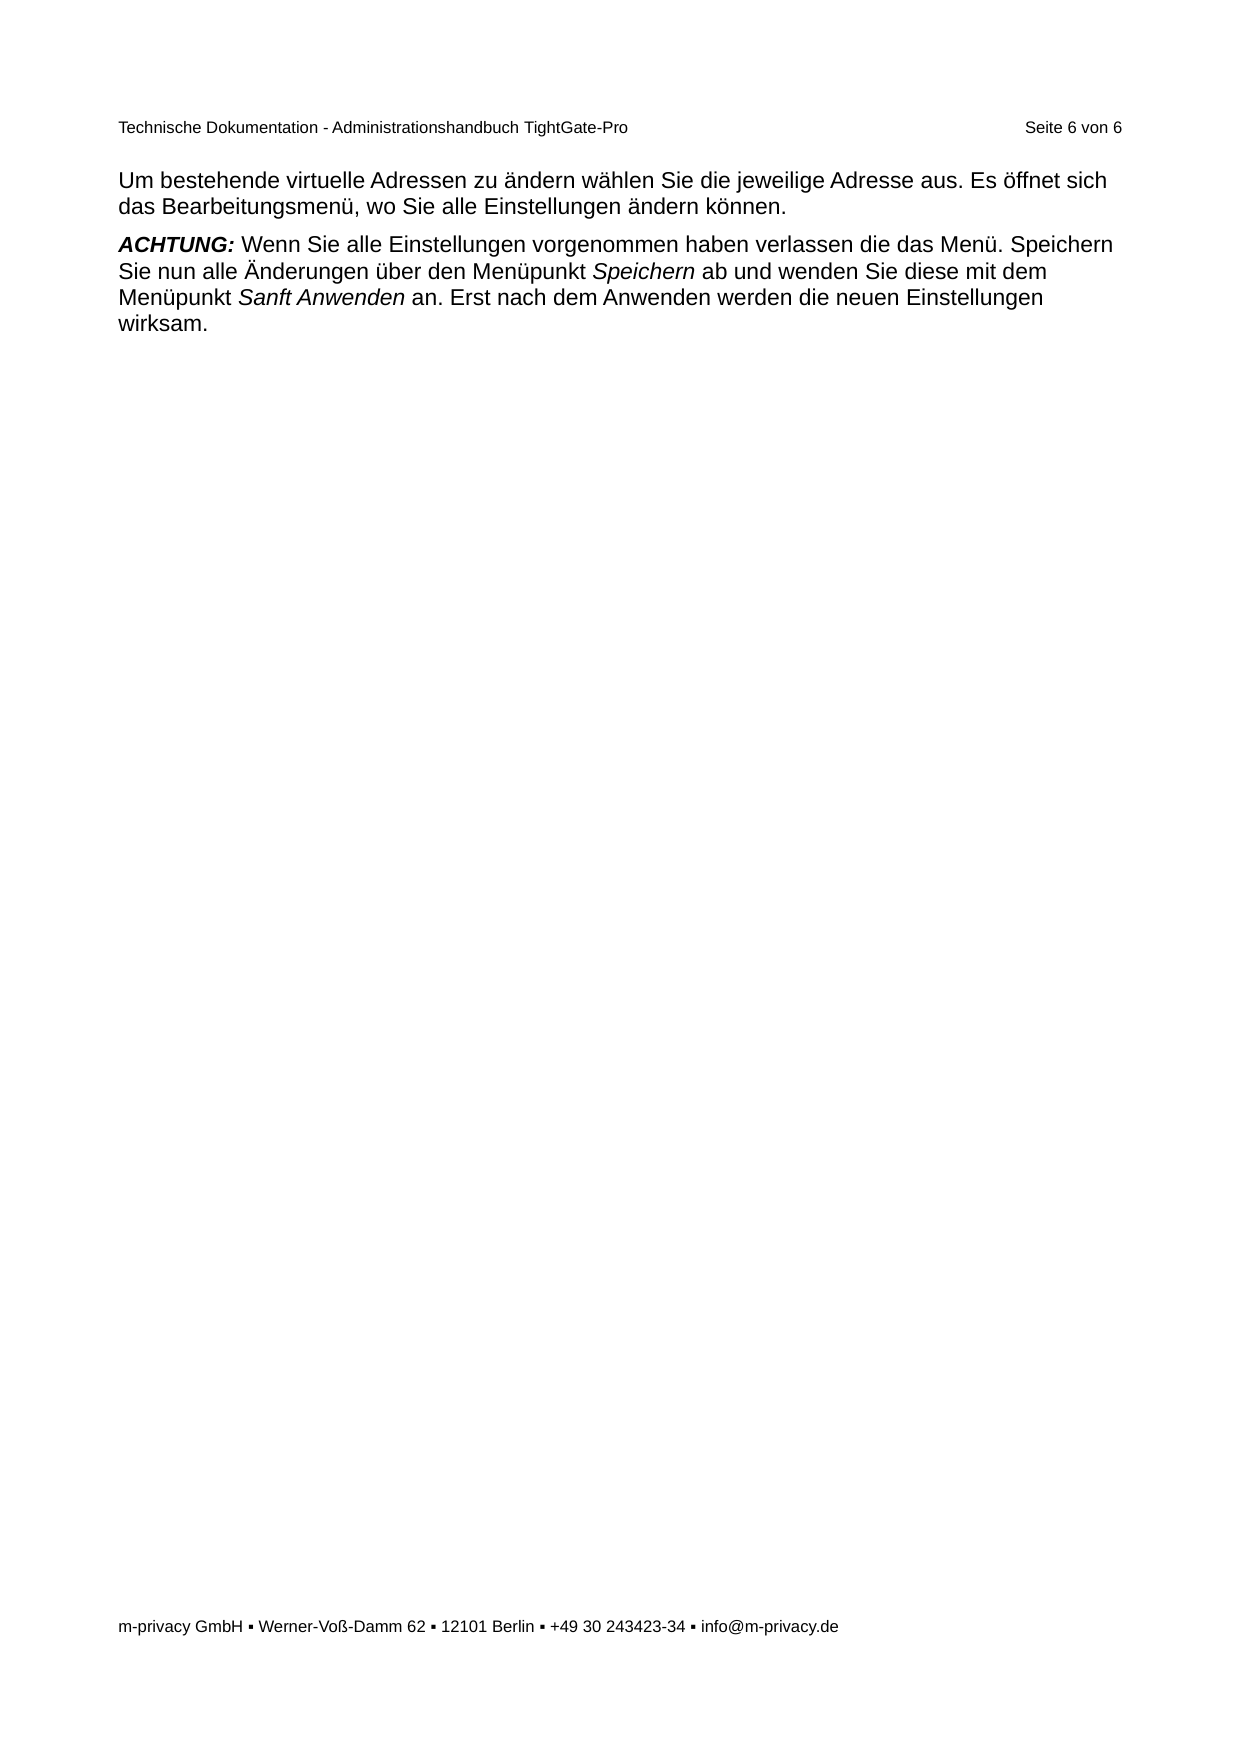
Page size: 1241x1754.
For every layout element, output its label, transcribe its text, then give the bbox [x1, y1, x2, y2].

text ACHTUNG: Wenn Sie alle Einstellungen vorgenommen haben verlassen die das Menü. Speichern Sie nun alle Änderungen über den Menüpunkt Speichern ab und wenden Sie diese mit dem Menüpunkt Sanft Anwenden an. Erst nach dem Anwenden werden die neuen Einstellungen wirksam. [118, 231, 1122, 337]
text Um bestehende virtuelle Adressen zu ändern wählen Sie die jeweilige Adresse aus. Es öffnet sich das Bearbeitungsmenü, wo Sie alle Einstellungen ändern können. [118, 167, 1122, 219]
